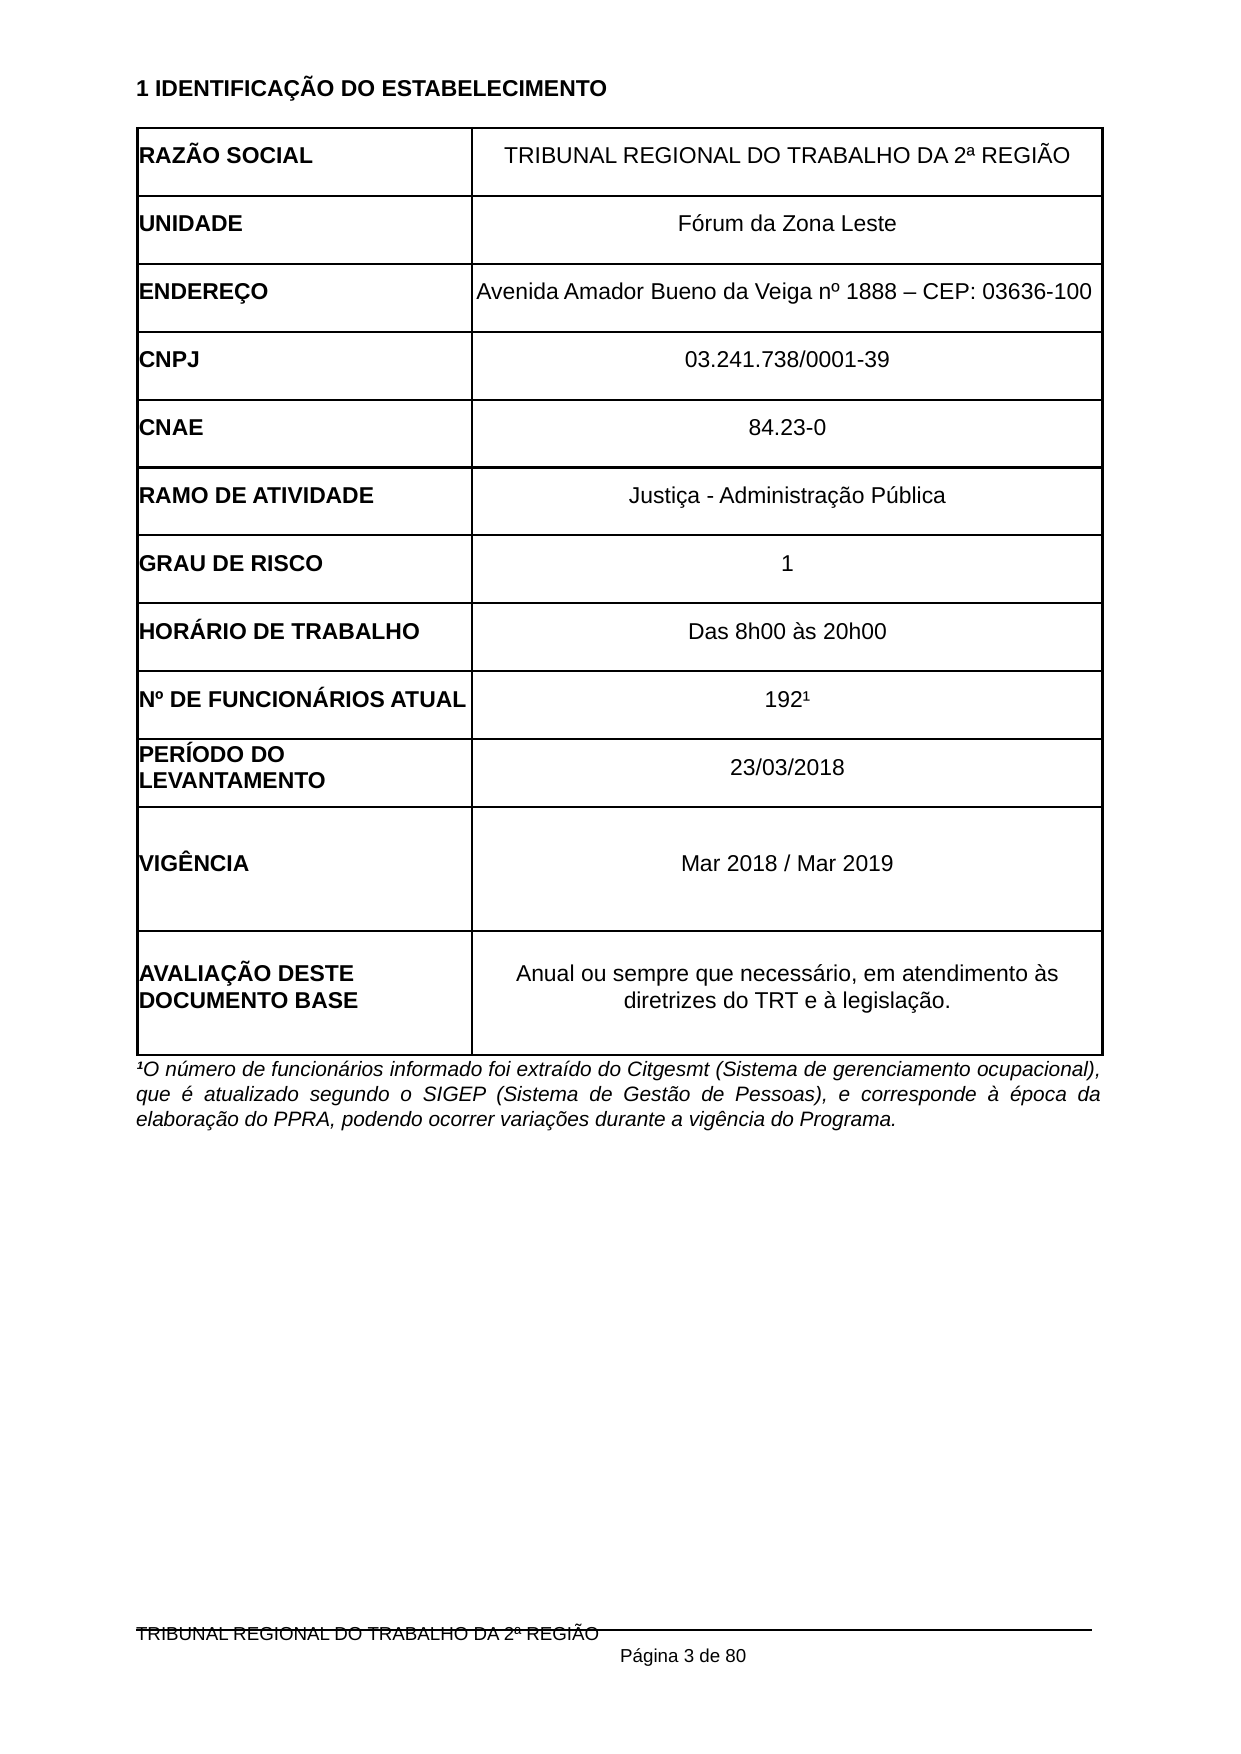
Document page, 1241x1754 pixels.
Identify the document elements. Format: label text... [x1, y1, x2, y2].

table_cell CNAE [139, 401, 471, 466]
table_cell UNIDADE [139, 197, 471, 263]
table_header RAZÃO SOCIAL [139, 129, 471, 195]
table_cell Das 8h00 às 20h00 [473, 604, 1101, 670]
table_cell ENDEREÇO [139, 265, 471, 331]
table_cell AVALIAÇÃO DESTE DOCUMENTO BASE [139, 932, 471, 1054]
table_cell PERÍODO DO LEVANTAMENTO [139, 740, 471, 806]
table_cell Nº DE FUNCIONÁRIOS ATUAL [139, 672, 471, 738]
table_cell 84.23-0 [473, 401, 1101, 466]
table_cell Avenida Amador Bueno da Veiga nº 1888 – CEP: 03636-100 [473, 265, 1101, 331]
table_cell 03.241.738/0001-39 [473, 333, 1101, 398]
table_cell Justiça - Administração Pública [473, 469, 1101, 534]
table_cell VIGÊNCIA [139, 808, 471, 930]
table_header TRIBUNAL REGIONAL DO TRABALHO DA 2ª REGIÃO [473, 129, 1101, 195]
table_cell 192¹ [473, 672, 1101, 738]
text 1 IDENTIFICAÇÃO DO ESTABELECIMENTO [136, 75, 1104, 101]
table_cell CNPJ [139, 333, 471, 398]
table_cell Fórum da Zona Leste [473, 197, 1101, 263]
table_cell 23/03/2018 [473, 740, 1101, 806]
table_cell 1 [473, 536, 1101, 602]
text ¹O número de funcionários informado foi extraído do Citgesmt (Sistema de gerenciamento ocupacional), que é atualizado segundo o SIGEP (Sistema de Gestão de Pessoas), e corresponde à época da elaboração do PPRA, podendo ocorrer variações durante a vigência do Programa. [136, 1056, 1104, 1130]
table_cell HORÁRIO DE TRABALHO [139, 604, 471, 670]
table_cell Anual ou sempre que necessário, em atendimento às diretrizes do TRT e à legislação. [473, 932, 1101, 1054]
table_cell GRAU DE RISCO [139, 536, 471, 602]
table_cell Mar 2018 / Mar 2019 [473, 808, 1101, 930]
table_cell RAMO DE ATIVIDADE [139, 469, 471, 534]
